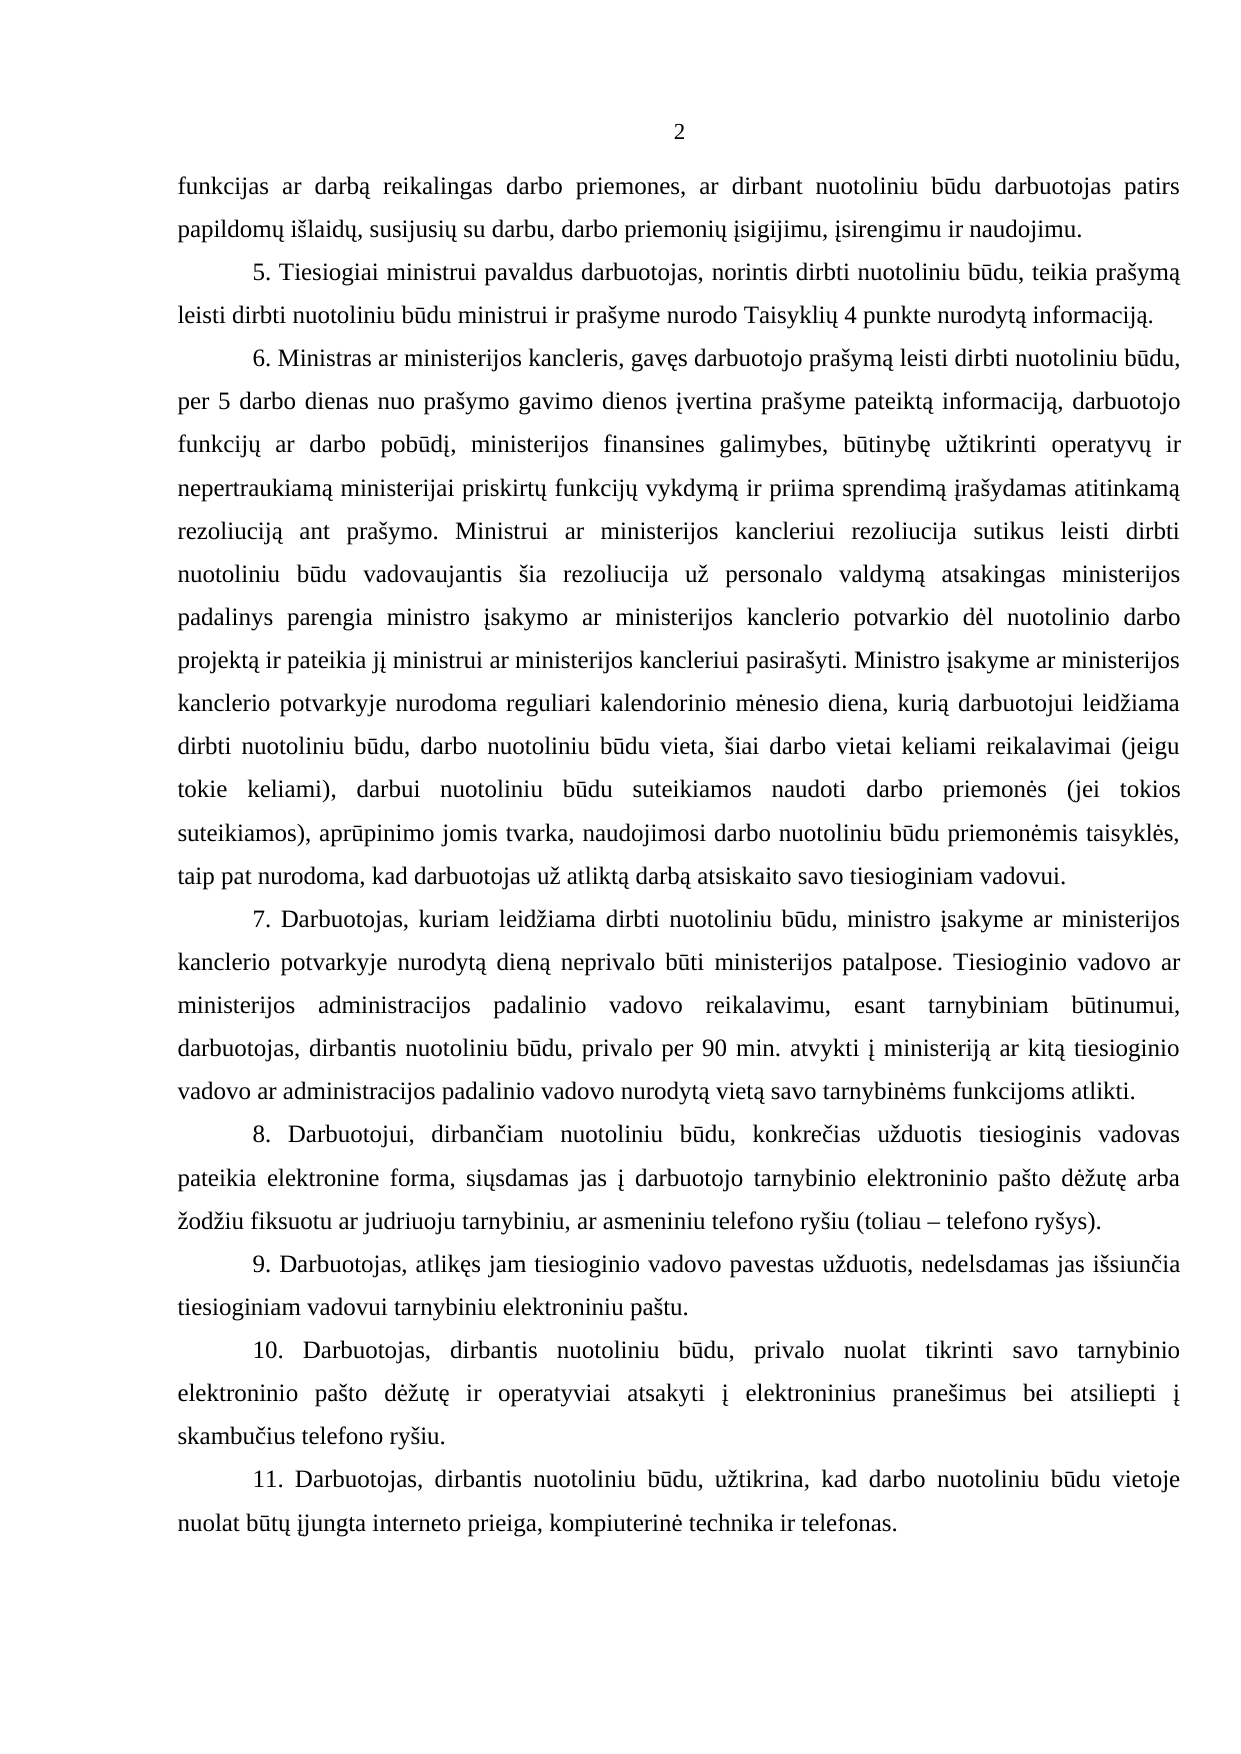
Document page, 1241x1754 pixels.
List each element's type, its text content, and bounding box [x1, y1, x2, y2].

text funkcijas ar darbą reikalingas darbo priemones, ar dirbant nuotoliniu būdu darbuotojas patirs papildomų išlaidų, susijusių su darbu, darbo priemonių įsigijimu, įsirengimu ir naudojimu. [177, 171, 1181, 243]
text 7. Darbuotojas, kuriam leidžiama dirbti nuotoliniu būdu, ministro įsakyme ar ministerijos kanclerio potvarkyje nurodytą dieną neprivalo būti ministerijos patalpose. Tiesioginio vadovo ar ministerijos administracijos padalinio vadovo reikalavimu, esant tarnybiniam būtinumui, darbuotojas, dirbantis nuotoliniu būdu, privalo per 90 min. atvykti į ministeriją ar kitą tiesioginio vadovo ar administracijos padalinio vadovo nurodytą vietą savo tarnybinėms funkcijoms atlikti. [177, 904, 1181, 1105]
text 6. Ministras ar ministerijos kancleris, gavęs darbuotojo prašymą leisti dirbti nuotoliniu būdu, per 5 darbo dienas nuo prašymo gavimo dienos įvertina prašyme pateiktą informaciją, darbuotojo funkcijų ar darbo pobūdį, ministerijos finansines galimybes, būtinybę užtikrinti operatyvų ir nepertraukiamą ministerijai priskirtų funkcijų vykdymą ir priima sprendimą įrašydamas atitinkamą rezoliuciją ant prašymo. Ministrui ar ministerijos kancleriui rezoliucija sutikus leisti dirbti nuotoliniu būdu vadovaujantis šia rezoliucija už personalo valdymą atsakingas ministerijos padalinys parengia ministro įsakymo ar ministerijos kanclerio potvarkio dėl nuotolinio darbo projektą ir pateikia jį ministrui ar ministerijos kancleriui pasirašyti. Ministro įsakyme ar ministerijos kanclerio potvarkyje nurodoma reguliari kalendorinio mėnesio diena, kurią darbuotojui leidžiama dirbti nuotoliniu būdu, darbo nuotoliniu būdu vieta, šiai darbo vietai keliami reikalavimai (jeigu tokie keliami), darbui nuotoliniu būdu suteikiamos naudoti darbo priemonės (jei tokios suteikiamos), aprūpinimo jomis tvarka, naudojimosi darbo nuotoliniu būdu priemonėmis taisyklės, taip pat nurodoma, kad darbuotojas už atliktą darbą atsiskaito savo tiesioginiam vadovui. [177, 343, 1181, 889]
text 10. Darbuotojas, dirbantis nuotoliniu būdu, privalo nuolat tikrinti savo tarnybinio elektroninio pašto dėžutę ir operatyviai atsakyti į elektroninius pranešimus bei atsiliepti į skambučius telefono ryšiu. [177, 1335, 1181, 1450]
text 8. Darbuotojui, dirbančiam nuotoliniu būdu, konkrečias užduotis tiesioginis vadovas pateikia elektronine forma, siųsdamas jas į darbuotojo tarnybinio elektroninio pašto dėžutę arba žodžiu fiksuotu ar judriuoju tarnybiniu, ar asmeniniu telefono ryšiu (toliau – telefono ryšys). [177, 1119, 1181, 1234]
text 5. Tiesiogiai ministrui pavaldus darbuotojas, norintis dirbti nuotoliniu būdu, teikia prašymą leisti dirbti nuotoliniu būdu ministrui ir prašyme nurodo Taisyklių 4 punkte nurodytą informaciją. [177, 257, 1181, 329]
text 11. Darbuotojas, dirbantis nuotoliniu būdu, užtikrina, kad darbo nuotoliniu būdu vietoje nuolat būtų įjungta interneto prieiga, kompiuterinė technika ir telefonas. [177, 1464, 1181, 1536]
text 9. Darbuotojas, atlikęs jam tiesioginio vadovo pavestas užduotis, nedelsdamas jas išsiunčia tiesioginiam vadovui tarnybiniu elektroniniu paštu. [177, 1249, 1181, 1321]
